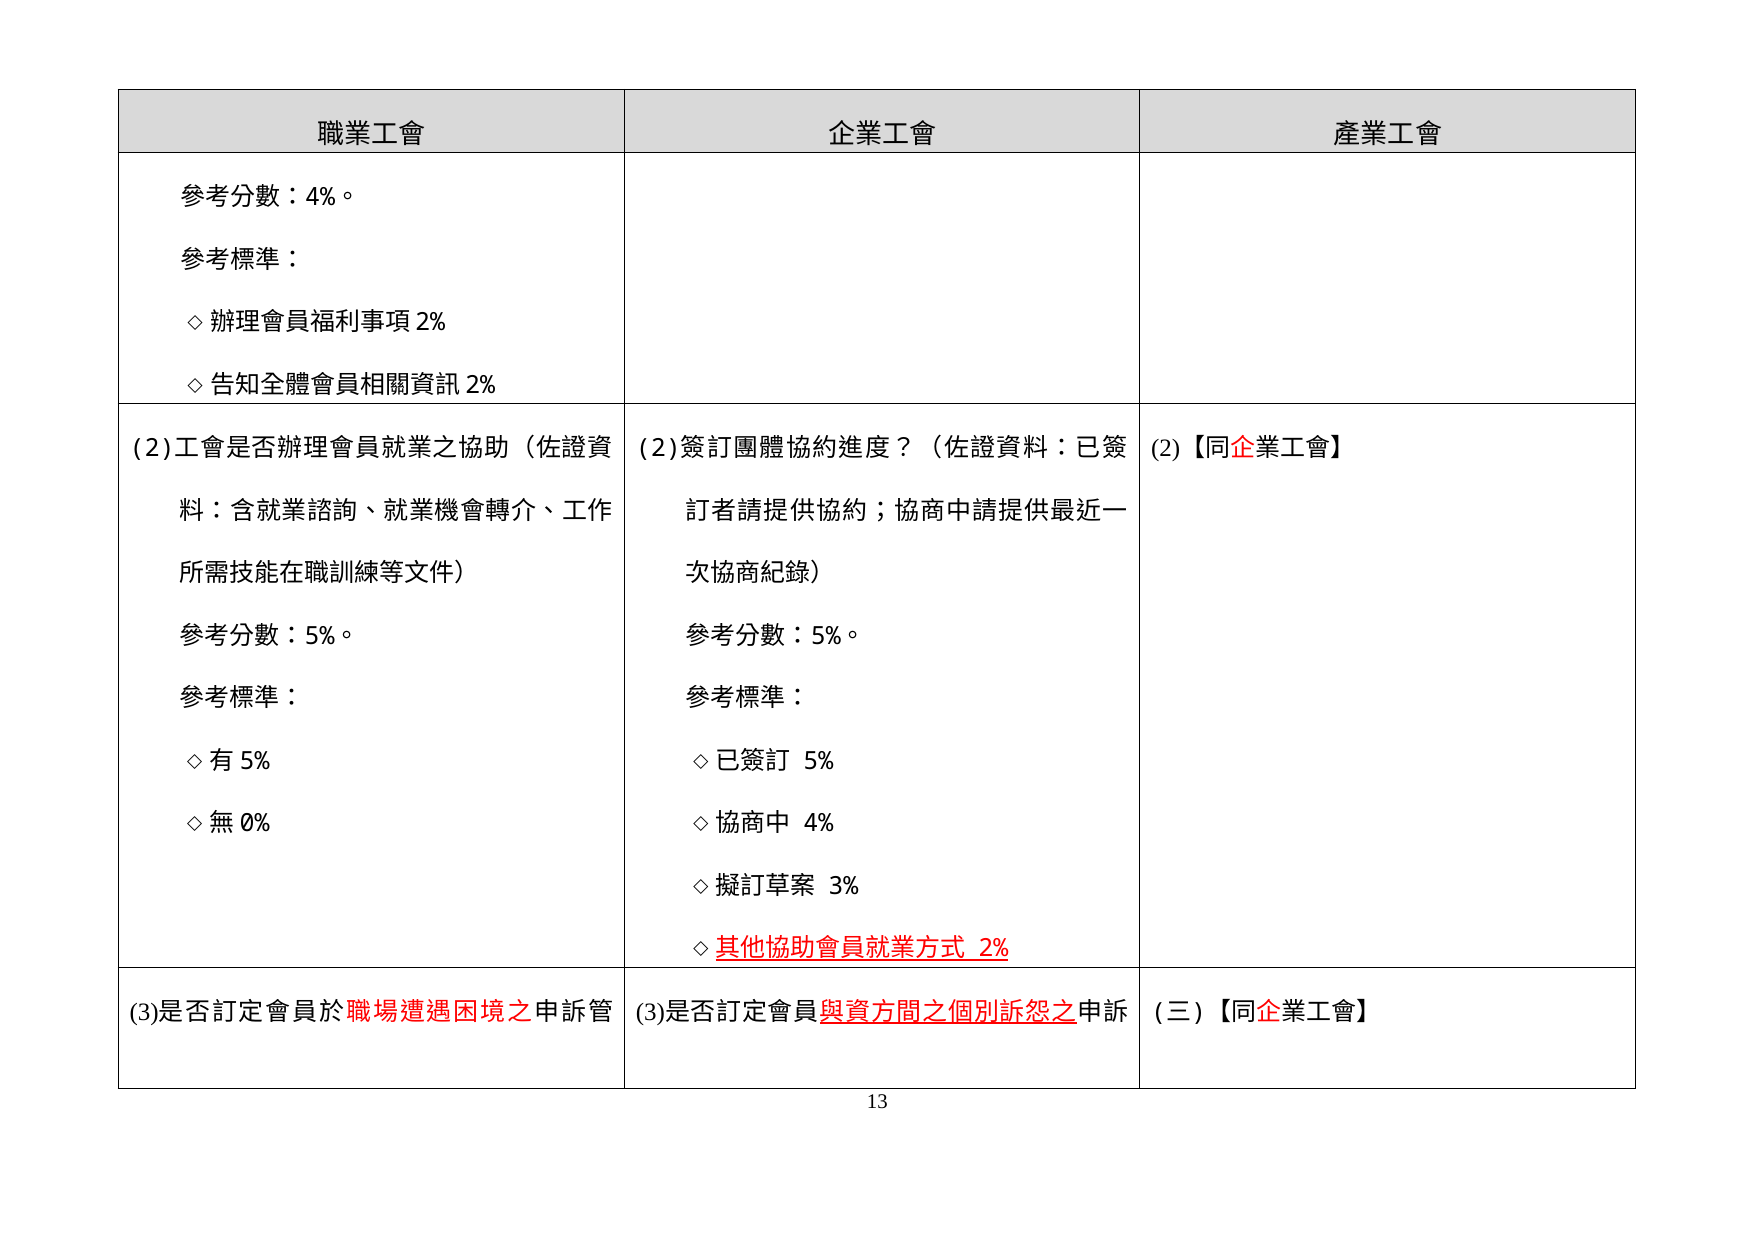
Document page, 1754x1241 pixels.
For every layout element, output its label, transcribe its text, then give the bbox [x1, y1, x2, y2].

table_cell 是否訂定會員與資方間之個別訴怨之申訴 [625, 968, 1139, 1088]
table_cell 是否訂定會員於職場遭遇困境之申訴管 [119, 968, 624, 1088]
table_cell 參考分數：4%。 參考標準： ◇辦理會員福利事項2% ◇告知全體會員相關資訊2% [119, 153, 624, 403]
table_header 企業工會 [625, 90, 1139, 152]
table_cell [625, 153, 1139, 403]
table_cell (三)【同企業工會】 [1140, 968, 1635, 1088]
table_cell [1140, 153, 1635, 403]
table_cell 簽訂團體協約進度？（佐證資料：已簽訂者請提供協約；協商中請提供最近一次協商紀錄） 參考分數：5%。 參考標準： ◇已簽訂 5% ◇協商中 4% ◇擬訂草案 3% ◇其他協助會員就業方式 2% [625, 404, 1139, 967]
table_header 產業工會 [1140, 90, 1635, 152]
table_cell 【同企業工會】 [1140, 404, 1635, 967]
table_header 職業工會 [119, 90, 624, 152]
table_cell 工會是否辦理會員就業之協助（佐證資料：含就業諮詢、就業機會轉介、工作所需技能在職訓練等文件） 參考分數：5%。 參考標準： ◇有5% ◇無0% [119, 404, 624, 967]
